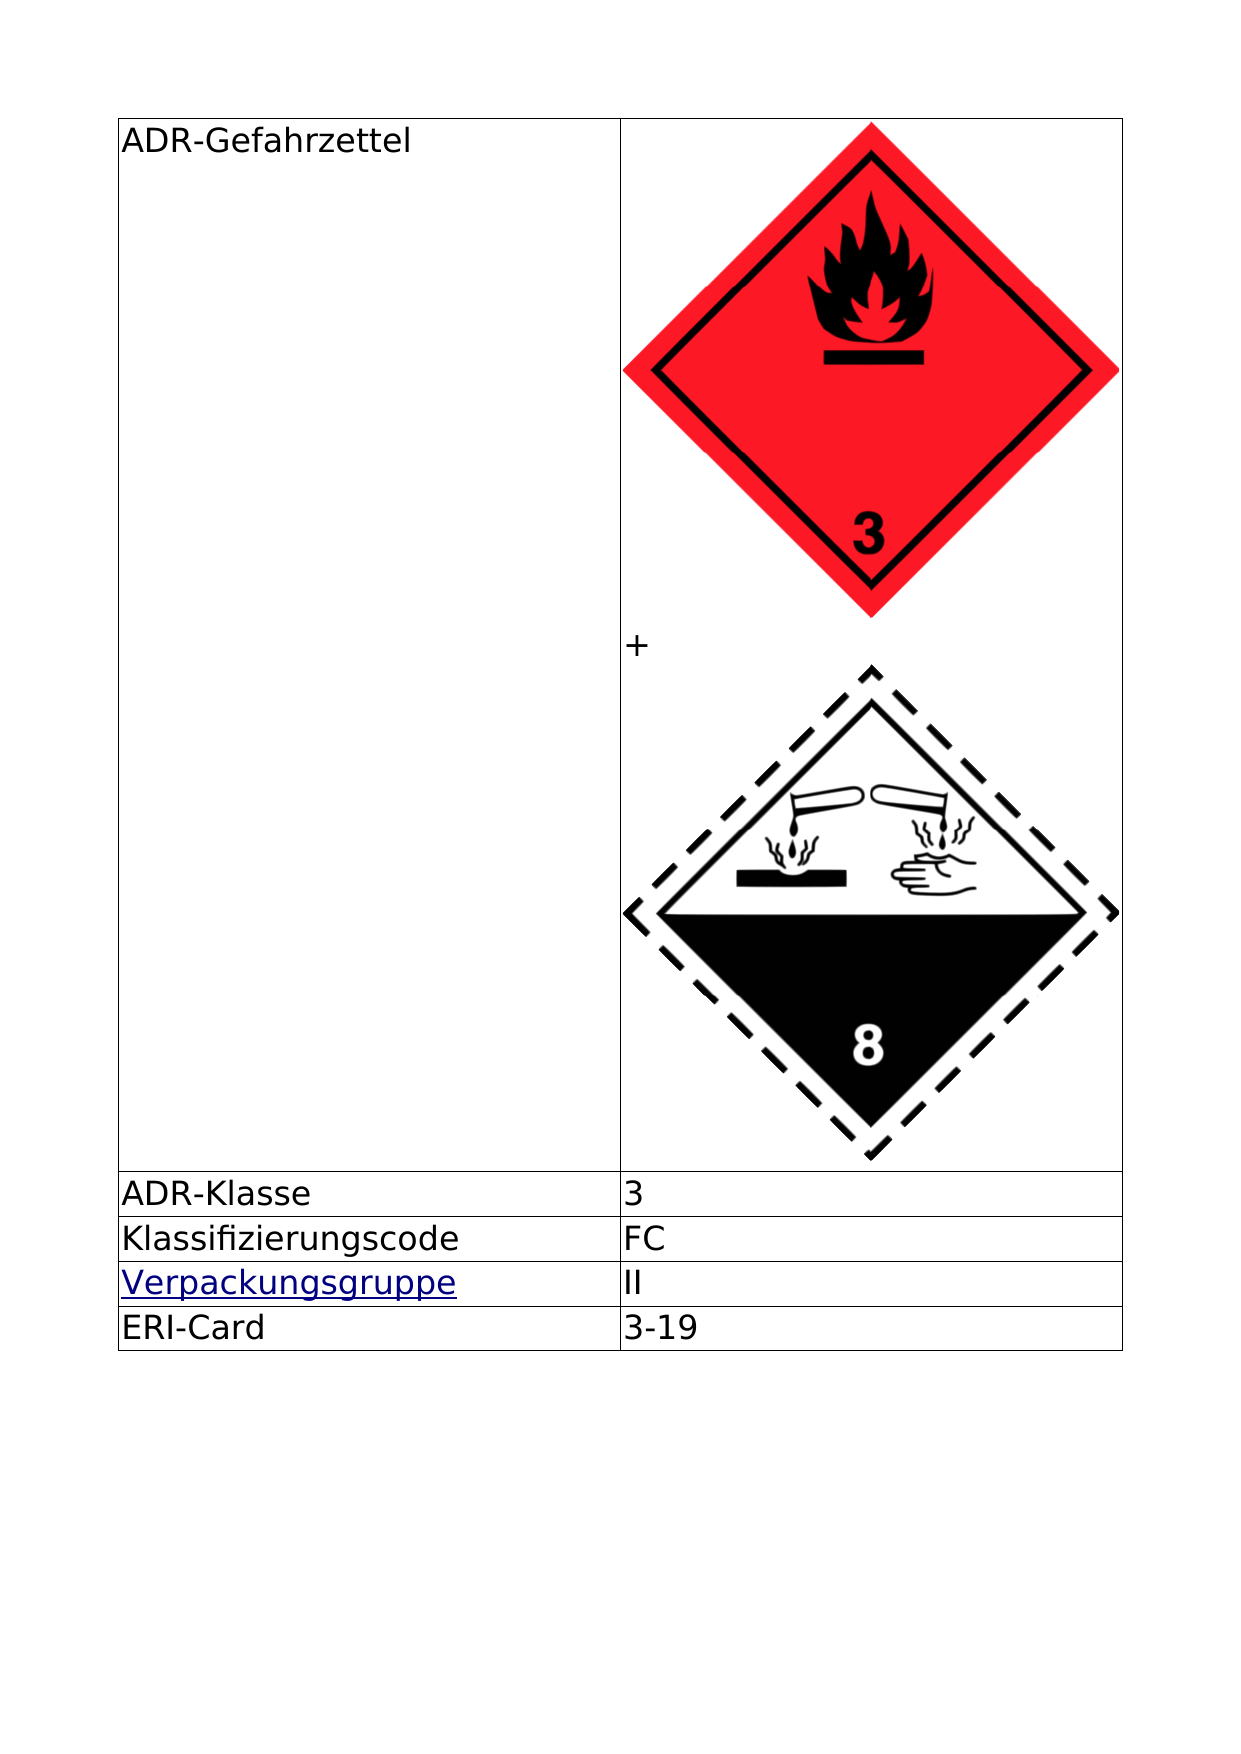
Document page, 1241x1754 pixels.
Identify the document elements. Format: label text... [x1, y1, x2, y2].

table_cell 3-19 [621, 1307, 1122, 1350]
table_cell II [621, 1262, 1122, 1306]
picture [622, 664, 1120, 1161]
table_cell Klassifizierungscode [119, 1217, 620, 1261]
table_cell ADR-Klasse [119, 1172, 620, 1216]
table_cell ADR-Gefahrzettel [119, 119, 620, 1171]
table_cell 3 [621, 1172, 1122, 1216]
table_cell + [621, 119, 1122, 1171]
table_cell ERI-Card [119, 1307, 620, 1350]
table_cell FC [621, 1217, 1122, 1261]
table_cell Verpackungsgruppe [119, 1262, 620, 1306]
picture [622, 121, 1120, 618]
